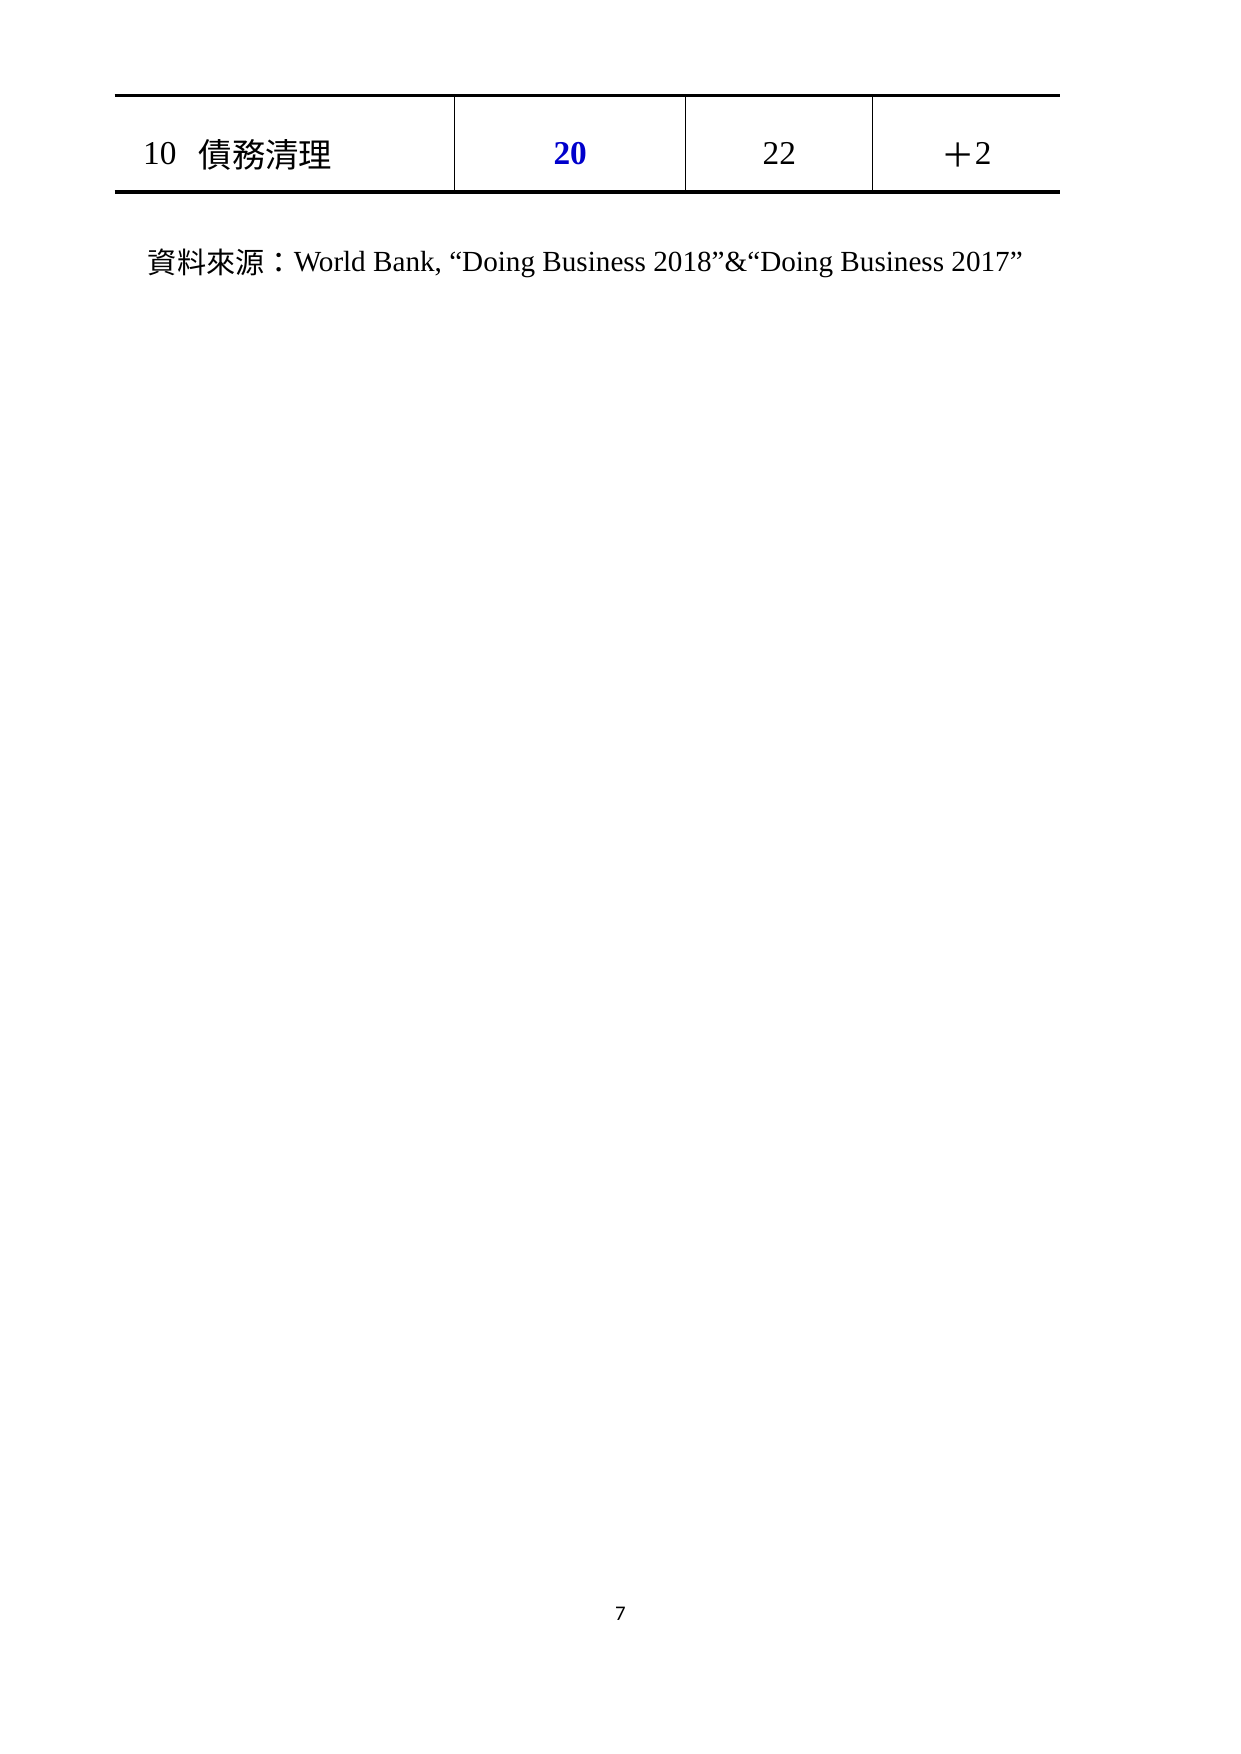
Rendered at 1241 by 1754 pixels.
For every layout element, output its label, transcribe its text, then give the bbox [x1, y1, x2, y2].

table_cell ＋2 [873, 97, 1060, 190]
table_cell 22 [686, 97, 872, 190]
table_cell 10 [115, 97, 187, 190]
table_cell 20 [455, 97, 685, 190]
table_cell 債務清理 [188, 97, 454, 190]
text 資料來源：World Bank, “Doing Business 2018”&“Doing Business 2017” [148, 219, 1092, 282]
